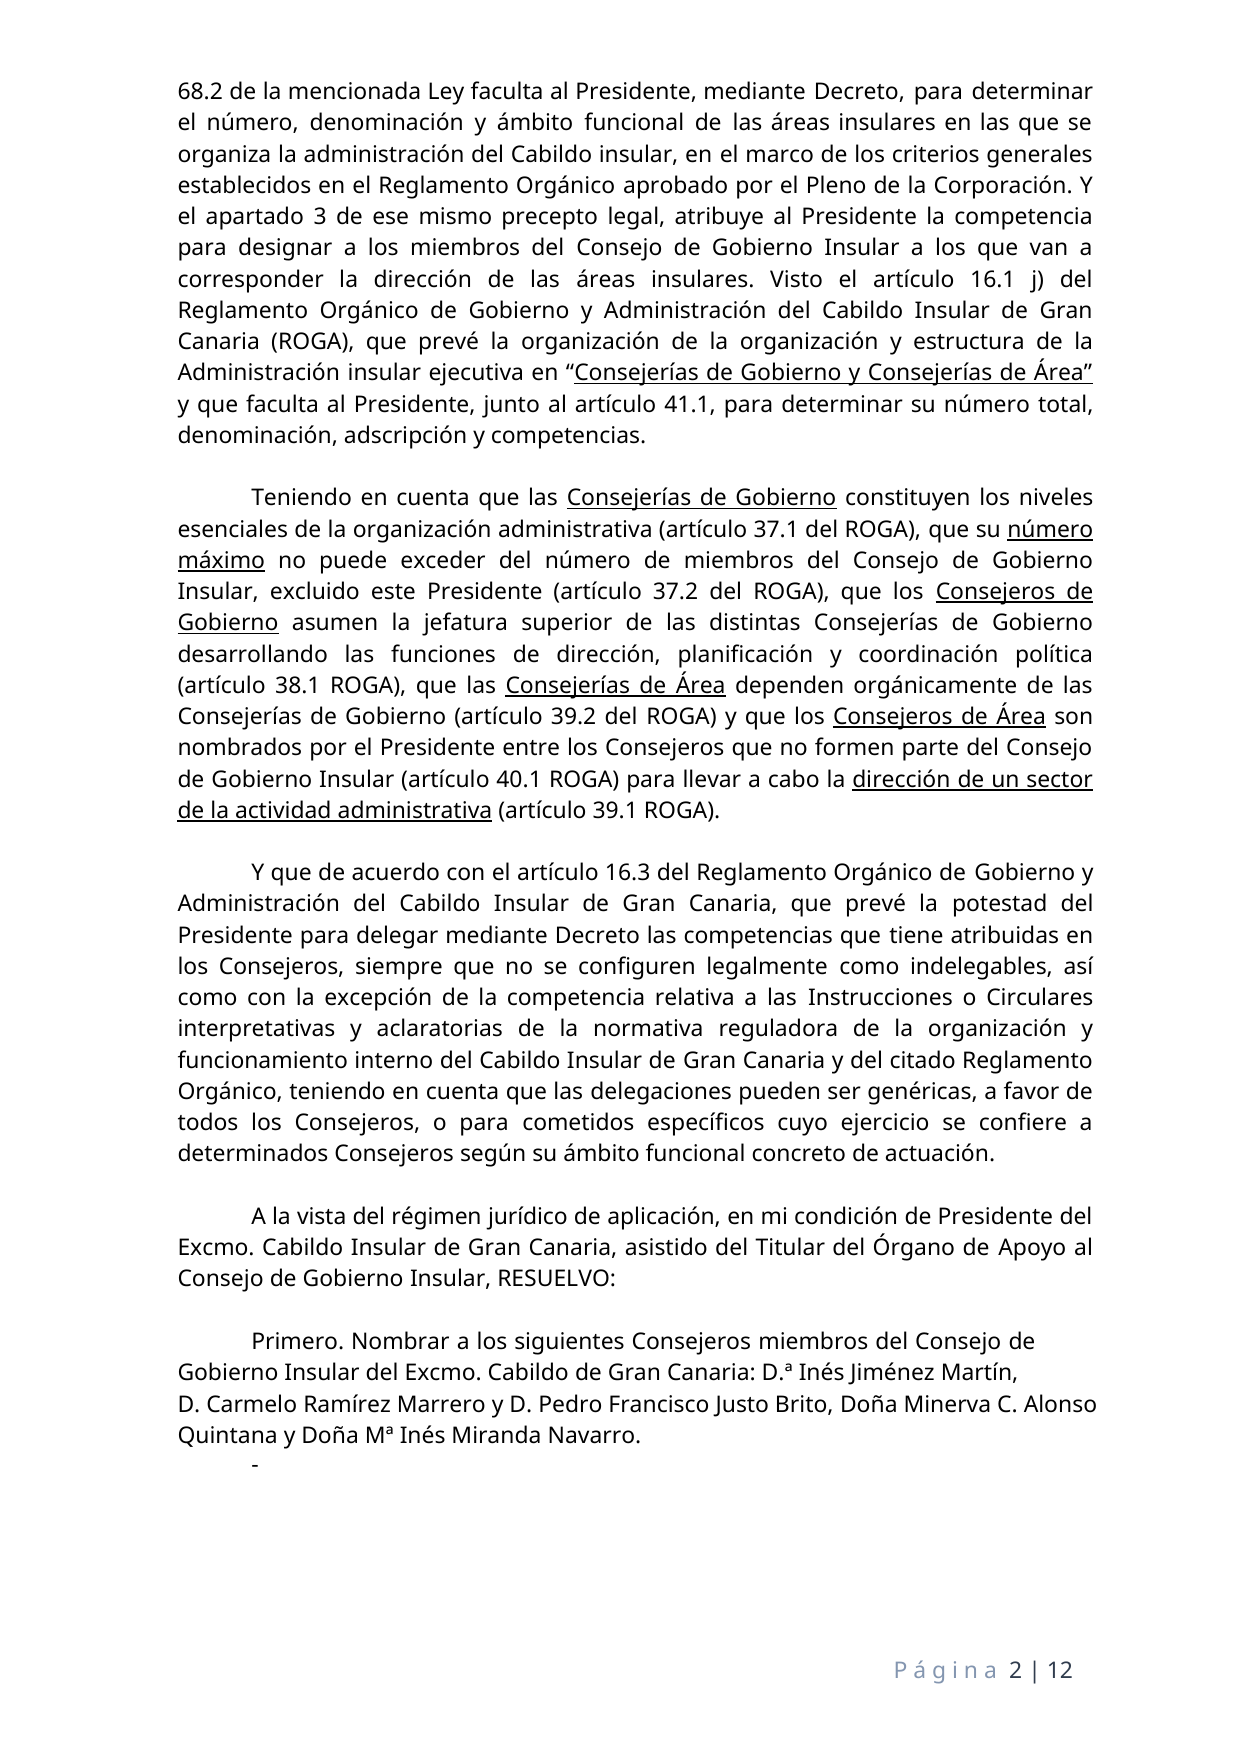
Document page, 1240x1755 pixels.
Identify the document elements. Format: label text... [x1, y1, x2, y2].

text D. Carmelo Ramírez Marrero y D. Pedro Francisco Justo Brito, Doña Minerva C. Alonso Quintana y Doña Mª Inés Miranda Navarro. [177, 1387, 1115, 1450]
text Primero. Nombrar a los siguientes Consejeros miembros del Consejo de Gobierno Insular del Excmo. Cabildo de Gran Canaria: D.ª Inés Jiménez Martín, [177, 1325, 1115, 1387]
text 68.2 de la mencionada Ley faculta al Presidente, mediante Decreto, para determinar el número, denominación y ámbito funcional de las áreas insulares en las que se organiza la administración del Cabildo insular, en el marco de los criterios generales establecidos en el Reglamento Orgánico aprobado por el Pleno de la Corporación. Y el apartado 3 de ese mismo precepto legal, atribuye al Presidente la competencia para designar a los miembros del Consejo de Gobierno Insular a los que van a corresponder la dirección de las áreas insulares. Visto el artículo 16.1 j) del Reglamento Orgánico de Gobierno y Administración del Cabildo Insular de Gran Canaria (ROGA), que prevé la organización de la organización y estructura de la Administración insular ejecutiva en “Consejerías de Gobierno y Consejerías de Área” y que faculta al Presidente, junto al artículo 41.1, para determinar su número total, denominación, adscripción y competencias. [177, 75, 1093, 450]
text A la vista del régimen jurídico de aplicación, en mi condición de Presidente del Excmo. Cabildo Insular de Gran Canaria, asistido del Titular del Órgano de Apoyo al Consejo de Gobierno Insular, RESUELVO: [177, 1200, 1093, 1293]
text - [251, 1450, 1183, 1478]
text Teniendo en cuenta que las Consejerías de Gobierno constituyen los niveles esenciales de la organización administrativa (artículo 37.1 del ROGA), que su número máximo no puede exceder del número de miembros del Consejo de Gobierno Insular, excluido este Presidente (artículo 37.2 del ROGA), que los Consejeros de Gobierno asumen la jefatura superior de las distintas Consejerías de Gobierno desarrollando las funciones de dirección, planificación y coordinación política (artículo 38.1 ROGA), que las Consejerías de Área dependen orgánicamente de las Consejerías de Gobierno (artículo 39.2 del ROGA) y que los Consejeros de Área son nombrados por el Presidente entre los Consejeros que no formen parte del Consejo de Gobierno Insular (artículo 40.1 ROGA) para llevar a cabo la dirección de un sector de la actividad administrativa (artículo 39.1 ROGA). [177, 481, 1093, 825]
text Y que de acuerdo con el artículo 16.3 del Reglamento Orgánico de Gobierno y Administración del Cabildo Insular de Gran Canaria, que prevé la potestad del Presidente para delegar mediante Decreto las competencias que tiene atribuidas en los Consejeros, siempre que no se configuren legalmente como indelegables, así como con la excepción de la competencia relativa a las Instrucciones o Circulares interpretativas y aclaratorias de la normativa reguladora de la organización y funcionamiento interno del Cabildo Insular de Gran Canaria y del citado Reglamento Orgánico, teniendo en cuenta que las delegaciones pueden ser genéricas, a favor de todos los Consejeros, o para cometidos específicos cuyo ejercicio se confiere a determinados Consejeros según su ámbito funcional concreto de actuación. [177, 856, 1093, 1168]
